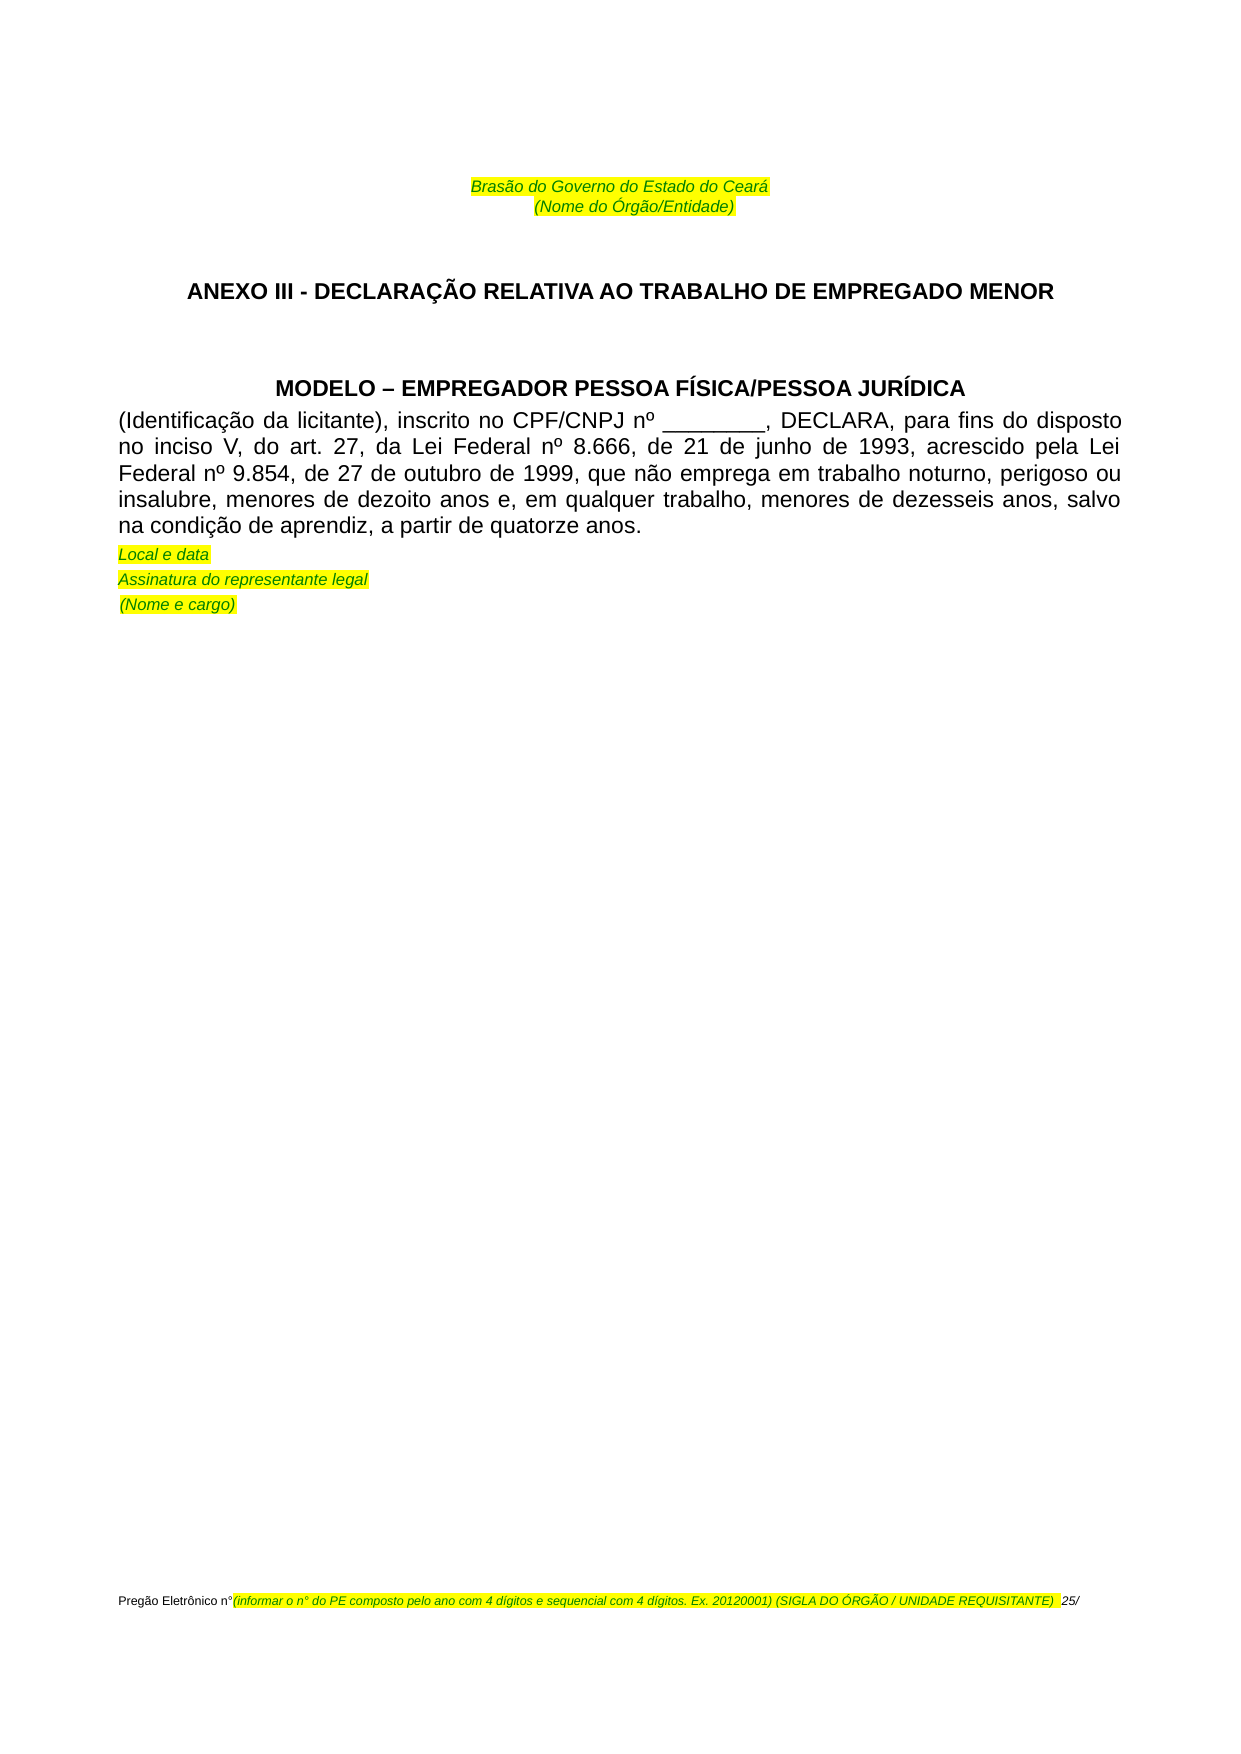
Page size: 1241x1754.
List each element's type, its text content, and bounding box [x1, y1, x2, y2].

text (Identificação da licitante), inscrito no CPF/CNPJ nº ________, DECLARA, para fins do disposto no inciso V, do art. 27, da Lei Federal nº 8.666, de 21 de junho de 1993, acrescido pela Lei Federal nº 9.854, de 27 de outubro de 1999, que não emprega em trabalho noturno, perigoso ou insalubre, menores de dezoito anos e, em qualquer trabalho, menores de dezesseis anos, salvo na condição de aprendiz, a partir de quatorze anos. [118, 407, 1122, 538]
text Local e data [118, 544, 1122, 564]
text Assinatura do representante legal [118, 569, 1122, 589]
text (Nome e cargo) [119, 595, 1122, 614]
text MODELO – EMPREGADOR PESSOA FÍSICA/PESSOA JURÍDICA [119, 374, 1122, 401]
text ANEXO III - DECLARAÇÃO RELATIVA AO TRABALHO DE EMPREGADO MENOR [119, 278, 1122, 304]
